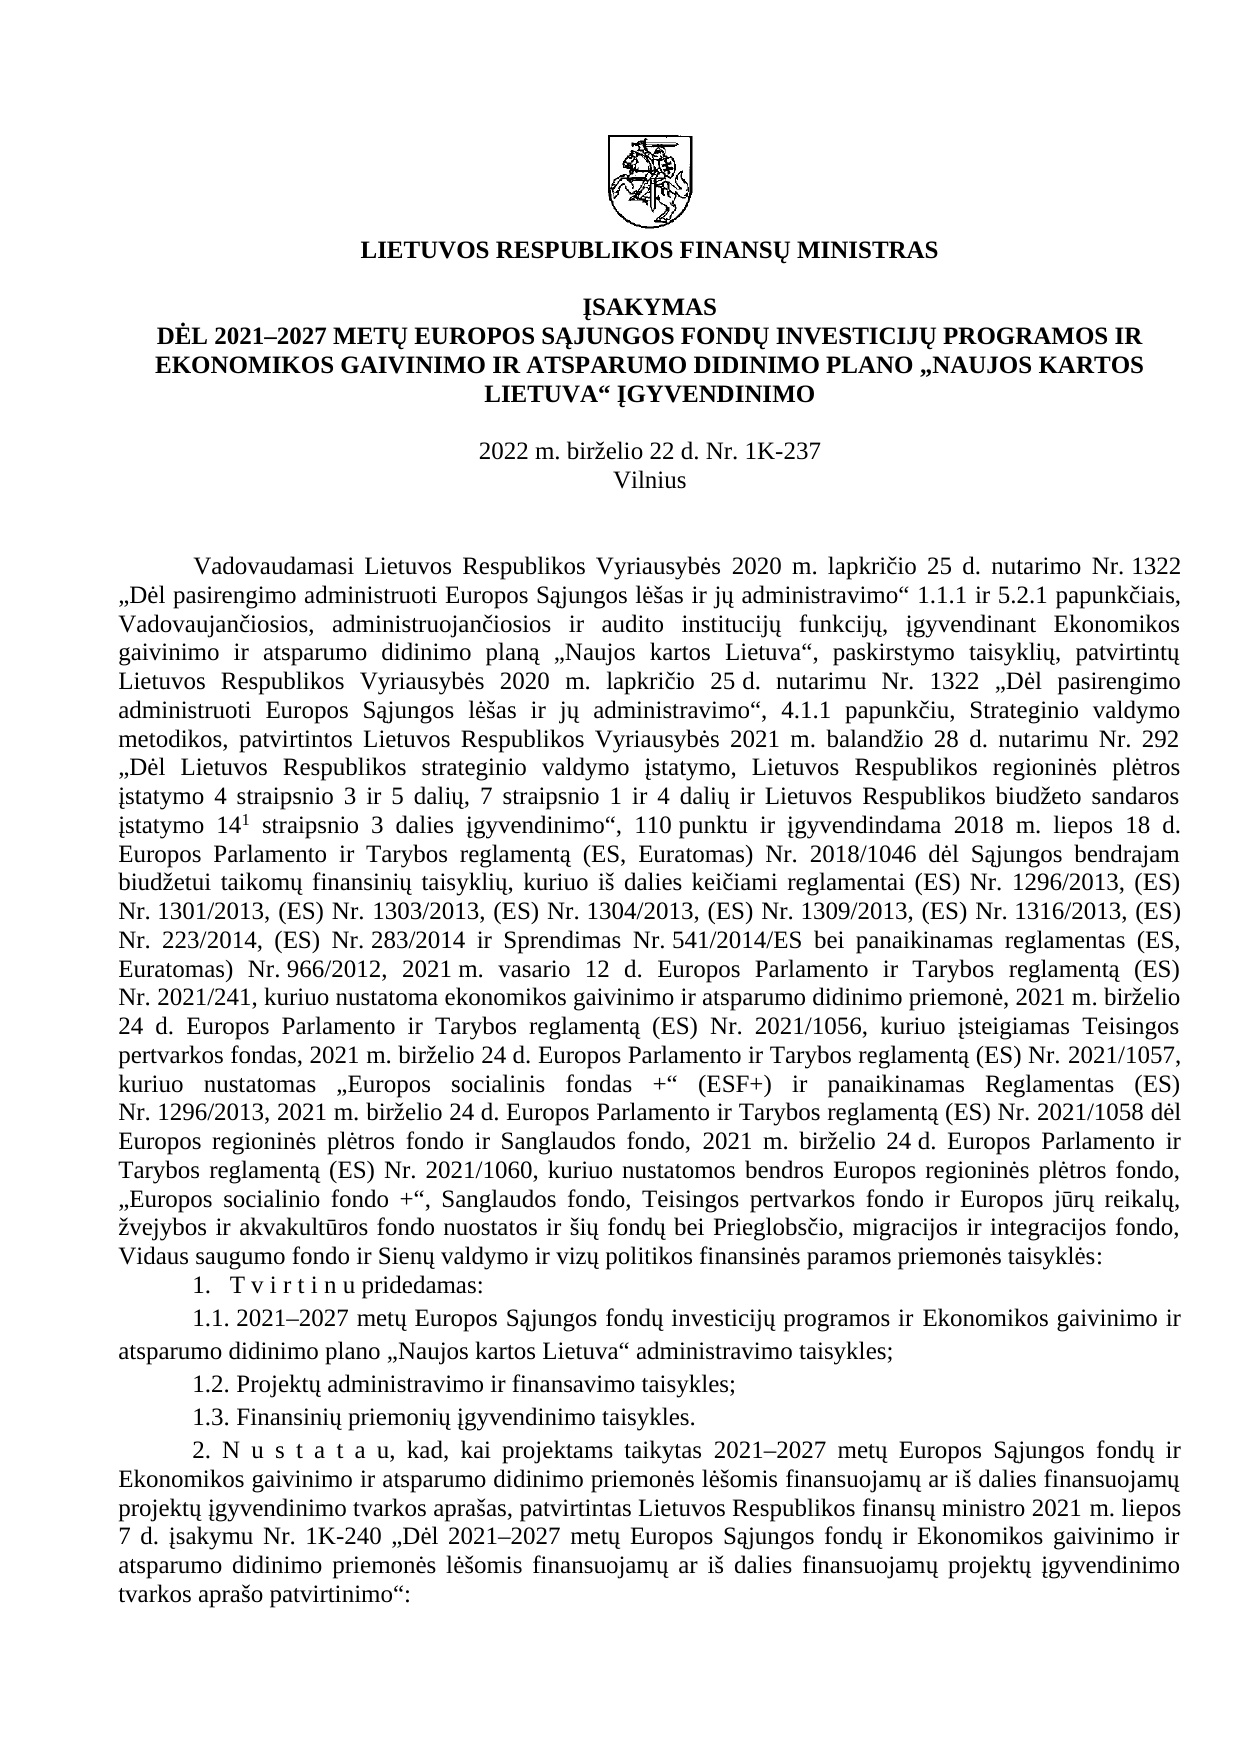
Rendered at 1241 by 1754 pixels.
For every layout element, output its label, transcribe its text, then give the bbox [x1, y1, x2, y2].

text ĮSAKYMAS [118, 292, 1181, 321]
text DĖL 2021–2027 metų EUROPOS SĄJUNGOS FONDŲ INVESTICIJŲ PROGRAMOS IR EKONOMIKOS GAIVINIMO IR ATSPARUMO DIDINIMO PLANO „Naujos KARTOS lIETUVA“ ĮGYVENDINIMO [118, 321, 1181, 407]
text 2022 m. birželio 22 d. Nr. 1K-237 [118, 436, 1181, 465]
text LIETUVOS RESPUBLIKOS FINANSŲ MINISTRAS [118, 235, 1181, 264]
text 1.3. Finansinių priemonių įgyvendinimo taisykles. [192, 1402, 1181, 1431]
text 1.1. 2021–2027 metų Europos Sąjungos fondų investicijų programos ir Ekonomikos gaivinimo ir atsparumo didinimo plano „Naujos kartos Lietuva“ administravimo taisykles; [118, 1303, 1181, 1365]
text Vadovaudamasi Lietuvos Respublikos Vyriausybės 2020 m. lapkričio 25 d. nutarimo Nr. 1322 „Dėl pasirengimo administruoti Europos Sąjungos lėšas ir jų administravimo“ 1.1.1 ir 5.2.1 papunkčiais, Vadovaujančiosios, administruojančiosios ir audito institucijų funkcijų, įgyvendinant Ekonomikos gaivinimo ir atsparumo didinimo planą „Naujos kartos Lietuva“, paskirstymo taisyklių, patvirtintų Lietuvos Respublikos Vyriausybės 2020 m. lapkričio 25 d. nutarimu Nr. 1322 „Dėl pasirengimo administruoti Europos Sąjungos lėšas ir jų administravimo“, 4.1.1 papunkčiu, Strateginio valdymo metodikos, patvirtintos Lietuvos Respublikos Vyriausybės 2021 m. balandžio 28 d. nutarimu Nr. 292 „Dėl Lietuvos Respublikos strateginio valdymo įstatymo, Lietuvos Respublikos regioninės plėtros įstatymo 4 straipsnio 3 ir 5 dalių, 7 straipsnio 1 ir 4 dalių ir Lietuvos Respublikos biudžeto sandaros įstatymo 141 straipsnio 3 dalies įgyvendinimo“, 110 punktu ir įgyvendindama 2018 m. liepos 18 d. Europos Parlamento ir Tarybos reglamentą (ES, Euratomas) Nr. 2018/1046 dėl Sąjungos bendrajam biudžetui taikomų finansinių taisyklių, kuriuo iš dalies keičiami reglamentai (ES) Nr. 1296/2013, (ES) Nr. 1301/2013, (ES) Nr. 1303/2013, (ES) Nr. 1304/2013, (ES) Nr. 1309/2013, (ES) Nr. 1316/2013, (ES) Nr. 223/2014, (ES) Nr. 283/2014 ir Sprendimas Nr. 541/2014/ES bei panaikinamas reglamentas (ES, Euratomas) Nr. 966/2012, 2021 m. vasario 12 d. Europos Parlamento ir Tarybos reglamentą (ES) Nr. 2021/241, kuriuo nustatoma ekonomikos gaivinimo ir atsparumo didinimo priemonė, 2021 m. birželio 24 d. Europos Parlamento ir Tarybos reglamentą (ES) Nr. 2021/1056, kuriuo įsteigiamas Teisingos pertvarkos fondas, 2021 m. birželio 24 d. Europos Parlamento ir Tarybos reglamentą (ES) Nr. 2021/1057, kuriuo nustatomas „Europos socialinis fondas +“ (ESF+) ir panaikinamas Reglamentas (ES) Nr. 1296/2013, 2021 m. birželio 24 d. Europos Parlamento ir Tarybos reglamentą (ES) Nr. 2021/1058 dėl Europos regioninės plėtros fondo ir Sanglaudos fondo, 2021 m. birželio 24 d. Europos Parlamento ir Tarybos reglamentą (ES) Nr. 2021/1060, kuriuo nustatomos bendros Europos regioninės plėtros fondo, „Europos socialinio fondo +“, Sanglaudos fondo, Teisingos pertvarkos fondo ir Europos jūrų reikalų, žvejybos ir akvakultūros fondo nuostatos ir šių fondų bei Prieglobsčio, migracijos ir integracijos fondo, Vidaus saugumo fondo ir Sienų valdymo ir vizų politikos finansinės paramos priemonės taisyklės: [118, 551, 1181, 1270]
text 1. T v i r t i n u pridedamas: [192, 1270, 1181, 1299]
text 2. N u s t a t a u, kad, kai projektams taikytas 2021–2027 metų Europos Sąjungos fondų ir Ekonomikos gaivinimo ir atsparumo didinimo priemonės lėšomis finansuojamų ar iš dalies finansuojamų projektų įgyvendinimo tvarkos aprašas, patvirtintas Lietuvos Respublikos finansų ministro 2021 m. liepos 7 d. įsakymu Nr. 1K-240 „Dėl 2021–2027 metų Europos Sąjungos fondų ir Ekonomikos gaivinimo ir atsparumo didinimo priemonės lėšomis finansuojamų ar iš dalies finansuojamų projektų įgyvendinimo tvarkos aprašo patvirtinimo“: [118, 1435, 1181, 1608]
text Vilnius [118, 465, 1181, 494]
text 1.2. Projektų administravimo ir finansavimo taisykles; [192, 1369, 1181, 1398]
